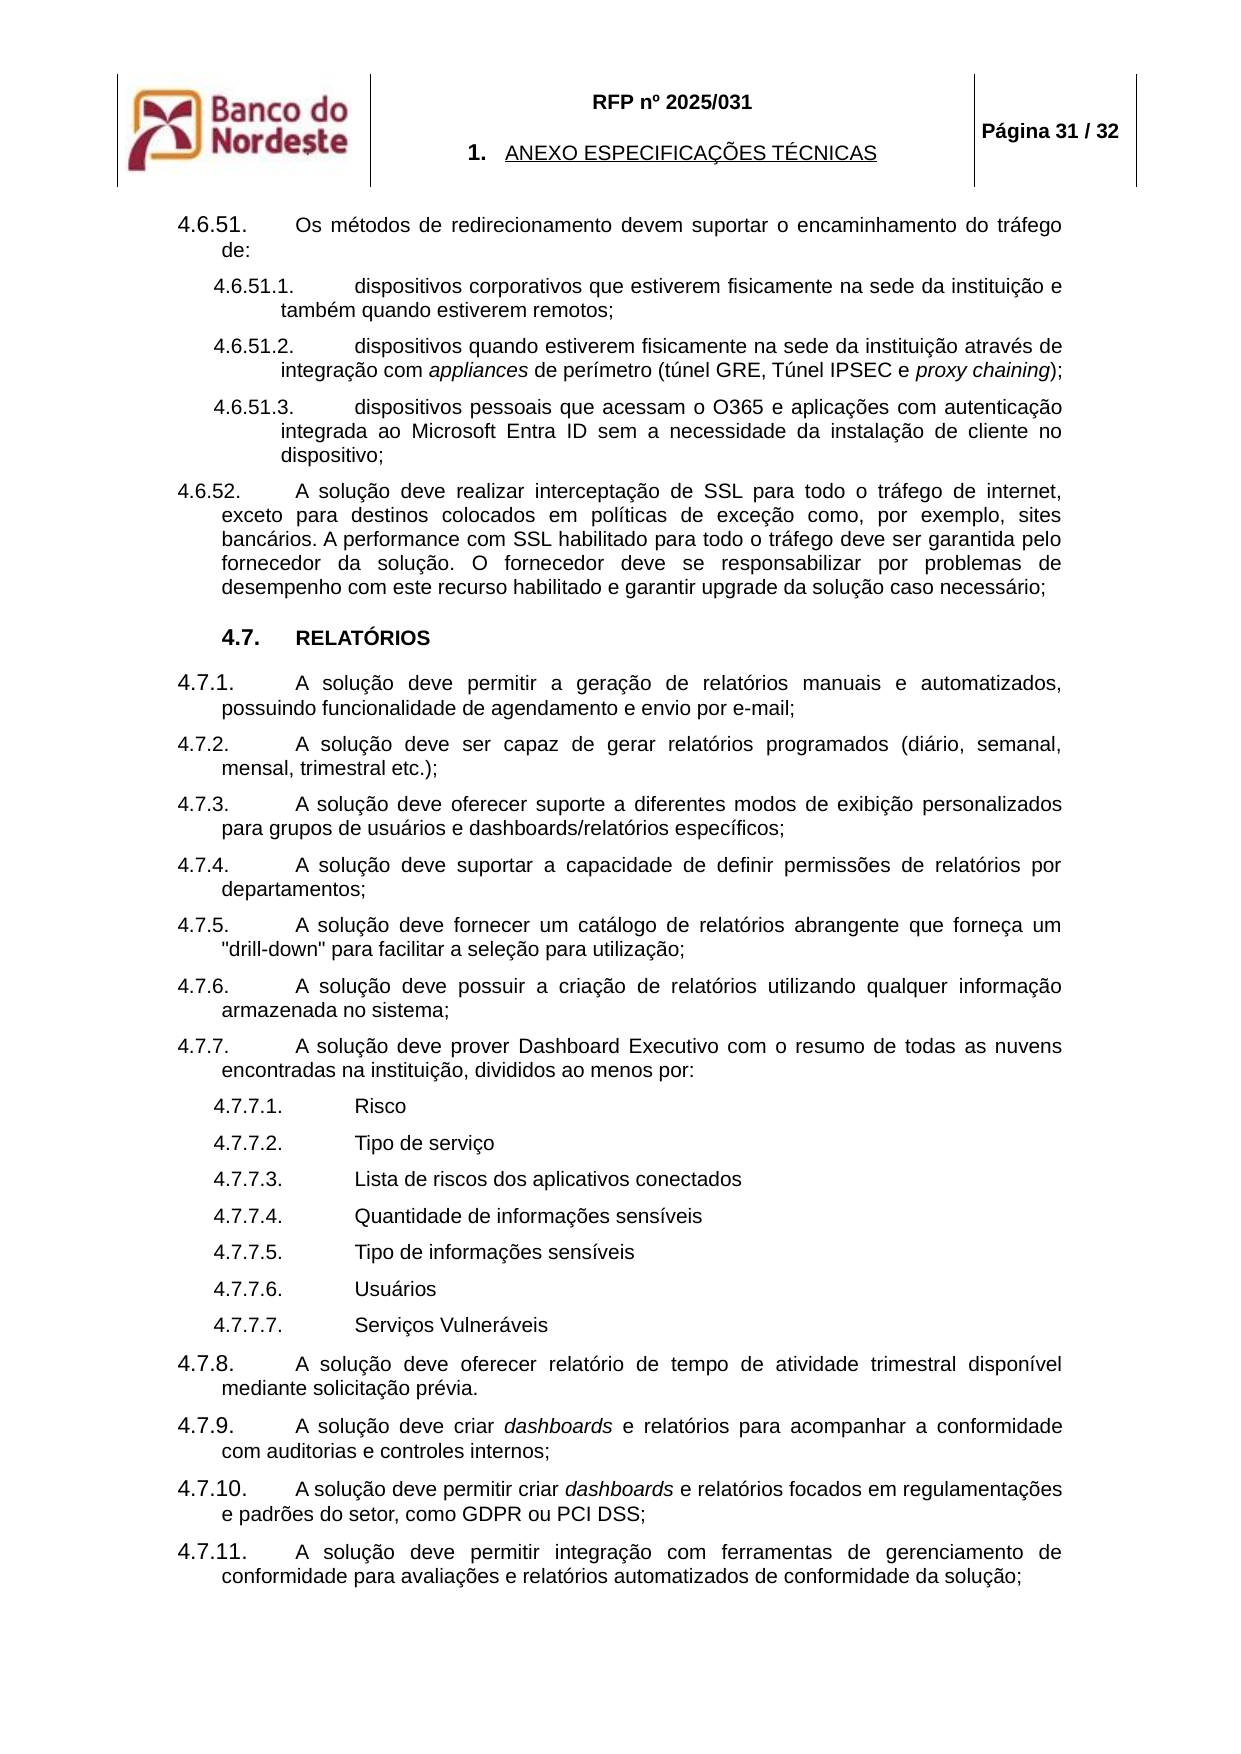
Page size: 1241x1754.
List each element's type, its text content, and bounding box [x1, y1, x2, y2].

list A solução deve criar dashboards e relatórios para acompanhar a conformidade com auditorias e controles internos; [177, 1412, 1063, 1463]
list Lista de riscos dos aplicativos conectados [213, 1167, 1063, 1191]
list A solução deve fornecer um catálogo de relatórios abrangente que forneça um "drill-down" para facilitar a seleção para utilização; [177, 913, 1063, 961]
list A solução deve prover Dashboard Executivo com o resumo de todas as nuvens encontradas na instituição, divididos ao menos por: [177, 1034, 1063, 1082]
list RELATÓRIOS [222, 624, 1063, 650]
list Tipo de informações sensíveis [213, 1240, 1063, 1264]
list Usuários [213, 1277, 1063, 1301]
list Tipo de serviço [213, 1131, 1063, 1155]
list A solução deve oferecer relatório de tempo de atividade trimestral disponível mediante solicitação prévia. [177, 1349, 1063, 1400]
list Quantidade de informações sensíveis [213, 1204, 1063, 1228]
list A solução deve ser capaz de gerar relatórios programados (diário, semanal, mensal, trimestral etc.); [177, 732, 1063, 780]
list Serviços Vulneráveis [213, 1313, 1063, 1337]
list A solução deve permitir criar dashboards e relatórios focados em regulamentações e padrões do setor, como GDPR ou PCI DSS; [177, 1475, 1063, 1526]
list Os métodos de redirecionamento devem suportar o encaminhamento do tráfego de: [177, 211, 1063, 261]
list Risco [213, 1094, 1063, 1118]
list A solução deve permitir integração com ferramentas de gerenciamento de conformidade para avaliações e relatórios automatizados de conformidade da solução; [177, 1538, 1063, 1588]
list A solução deve realizar interceptação de SSL para todo o tráfego de internet, exceto para destinos colocados em políticas de exceção como, por exemplo, sites bancários. A performance com SSL habilitado para todo o tráfego deve ser garantida pelo fornecedor da solução. O fornecedor deve se responsabilizar por problemas de desempenho com este recurso habilitado e garantir upgrade da solução caso necessário; [177, 479, 1063, 599]
list A solução deve possuir a criação de relatórios utilizando qualquer informação armazenada no sistema; [177, 973, 1063, 1021]
list dispositivos pessoais que acessam o O365 e aplicações com autenticação integrada ao Microsoft Entra ID sem a necessidade da instalação de cliente no dispositivo; [213, 395, 1063, 467]
list A solução deve oferecer suporte a diferentes modos de exibição personalizados para grupos de usuários e dashboards/relatórios específicos; [177, 792, 1063, 840]
list A solução deve permitir a geração de relatórios manuais e automatizados, possuindo funcionalidade de agendamento e envio por e-mail; [177, 669, 1063, 719]
list dispositivos quando estiverem fisicamente na sede da instituição através de integração com appliances de perímetro (túnel GRE, Túnel IPSEC e proxy chaining); [213, 334, 1063, 382]
list A solução deve suportar a capacidade de definir permissões de relatórios por departamentos; [177, 853, 1063, 901]
list dispositivos corporativos que estiverem fisicamente na sede da instituição e também quando estiverem remotos; [213, 274, 1063, 322]
